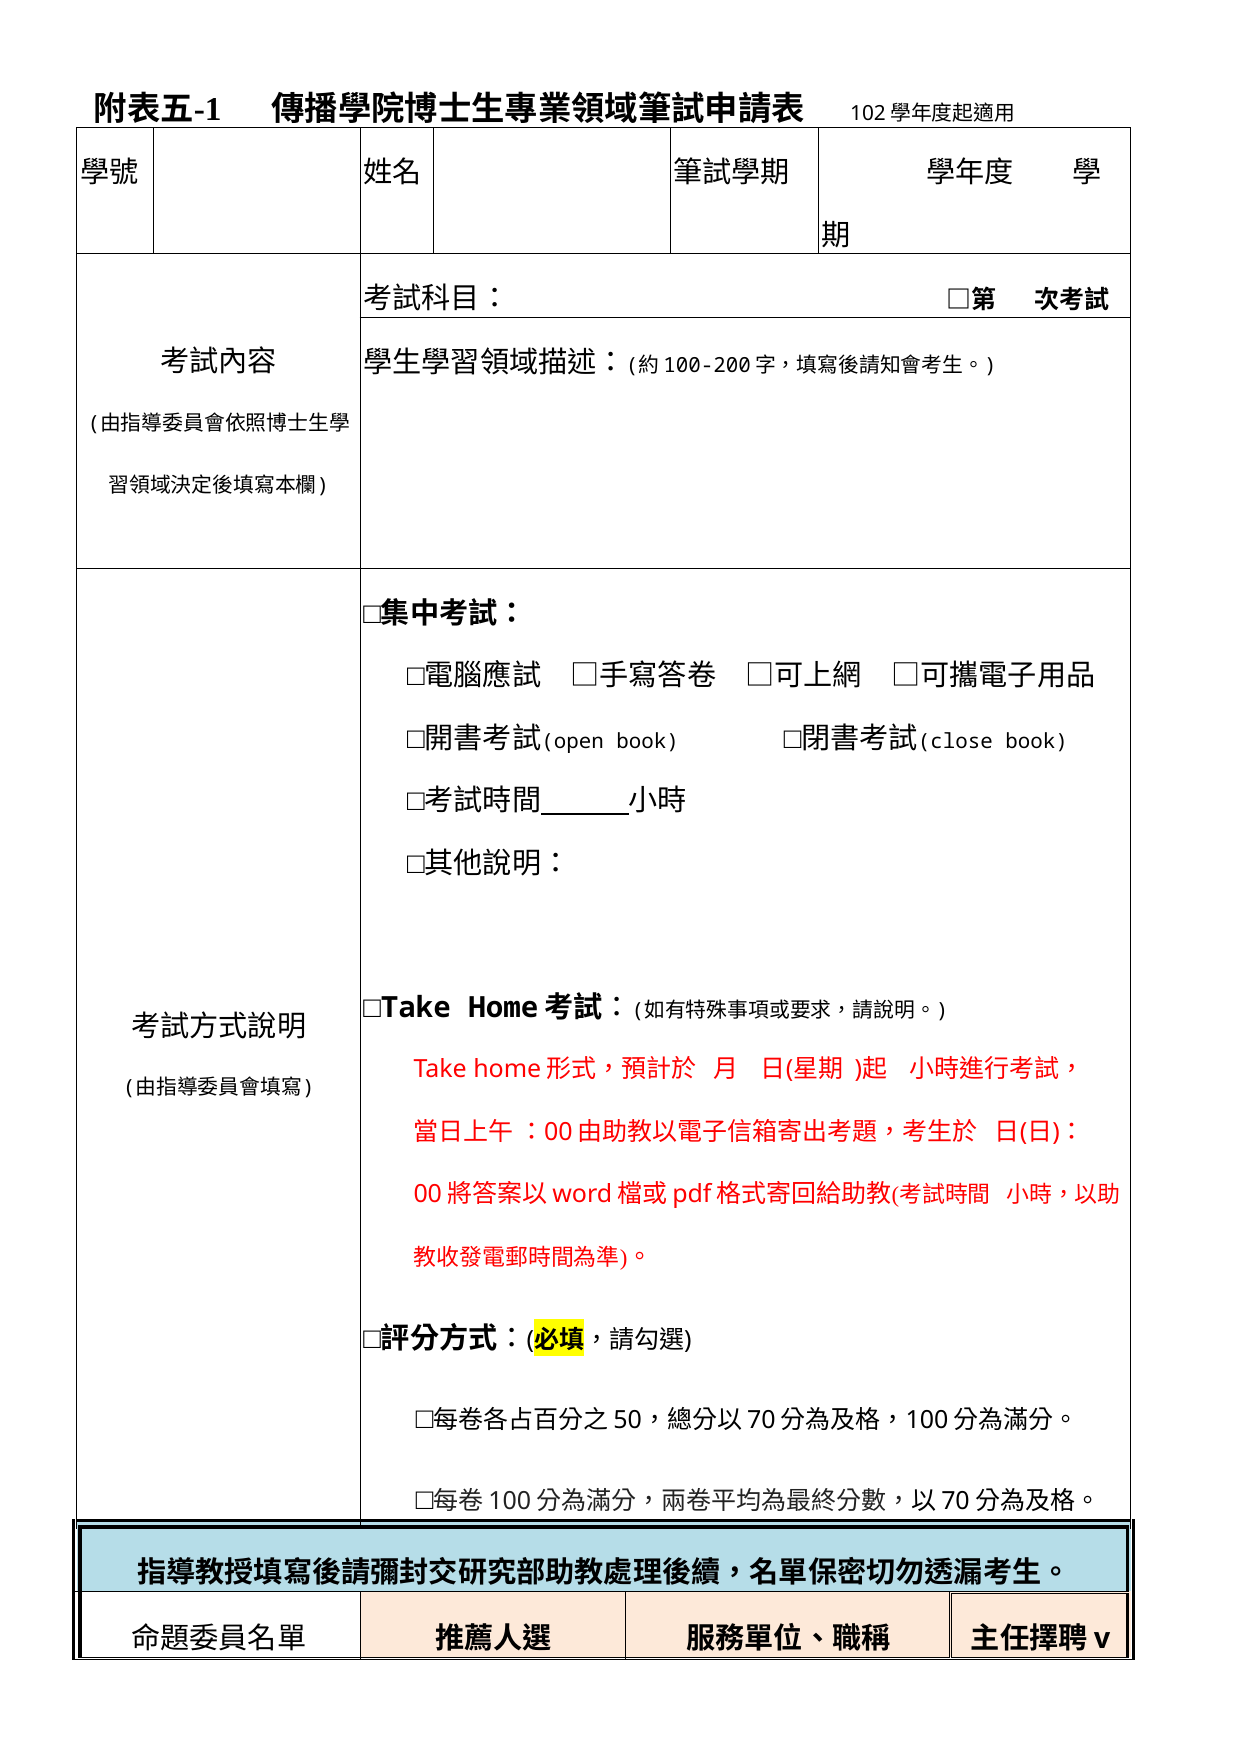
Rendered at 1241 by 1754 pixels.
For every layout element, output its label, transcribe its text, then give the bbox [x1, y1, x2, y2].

table_cell 考試內容 (由指導委員會依照博士生學習領域決定後填寫本欄) [77, 254, 360, 568]
table_cell 推薦人選 [361, 1592, 625, 1657]
table_header 筆試學期 [671, 128, 818, 253]
table_cell 學生學習領域描述：(約100-200字，填寫後請知會考生。) [361, 318, 1130, 568]
table_header [154, 128, 360, 253]
table_header 學年度 學期 [819, 128, 1130, 253]
table_cell 命題委員名單 [82, 1592, 360, 1657]
table_cell 服務單位、職稱 [626, 1592, 949, 1657]
text 附表五-1 傳播學院博士生專業領域筆試申請表 102學年度起適用 [77, 64, 1181, 127]
table_header 學號 [77, 128, 153, 253]
table_cell 考試科目： □第 次考試 [361, 254, 1130, 317]
table_header [434, 128, 670, 253]
table_cell 指導教授填寫後請彌封交研究部助教處理後續，名單保密切勿透漏考生。 [77, 1522, 360, 1591]
table_cell □集中考試： □電腦應試 □手寫答卷 □可上網 □可攜電子用品 □開書考試(open book) □閉書考試(close book) □考試時間 小時 □其他說明： □Take Home考試：(如有特殊事項或要求，請說明。) Take home形式，預計於 月 日(星期 )起 小時進行考試， 當日上午 ：00由助教以電子信箱寄出考題，考生於 日(日)： 00將答案以word檔或pdf格式寄回給助教(考試時間 小時，以助 教收發電郵時間為準)。 □評分方式：(必填，請勾選) □每卷各占百分之50，總分以70分為及格，100分為滿分。 □每卷100分為滿分，兩卷平均為最終分數，以70分為及格。 [361, 569, 1130, 1519]
table_cell 指導教授填寫後請彌封交研究部助教處理後續，名單保密切勿透漏考生。 [361, 1522, 1131, 1591]
table_header 姓名 [361, 128, 433, 253]
table_cell 考試方式說明 (由指導委員會填寫) [77, 569, 360, 1519]
table_cell 主任擇聘v [952, 1594, 1126, 1657]
table_cell 指導教授填寫後請彌封交研究部助教處理後續，名單保密切勿透漏考生。 [82, 1529, 1126, 1591]
